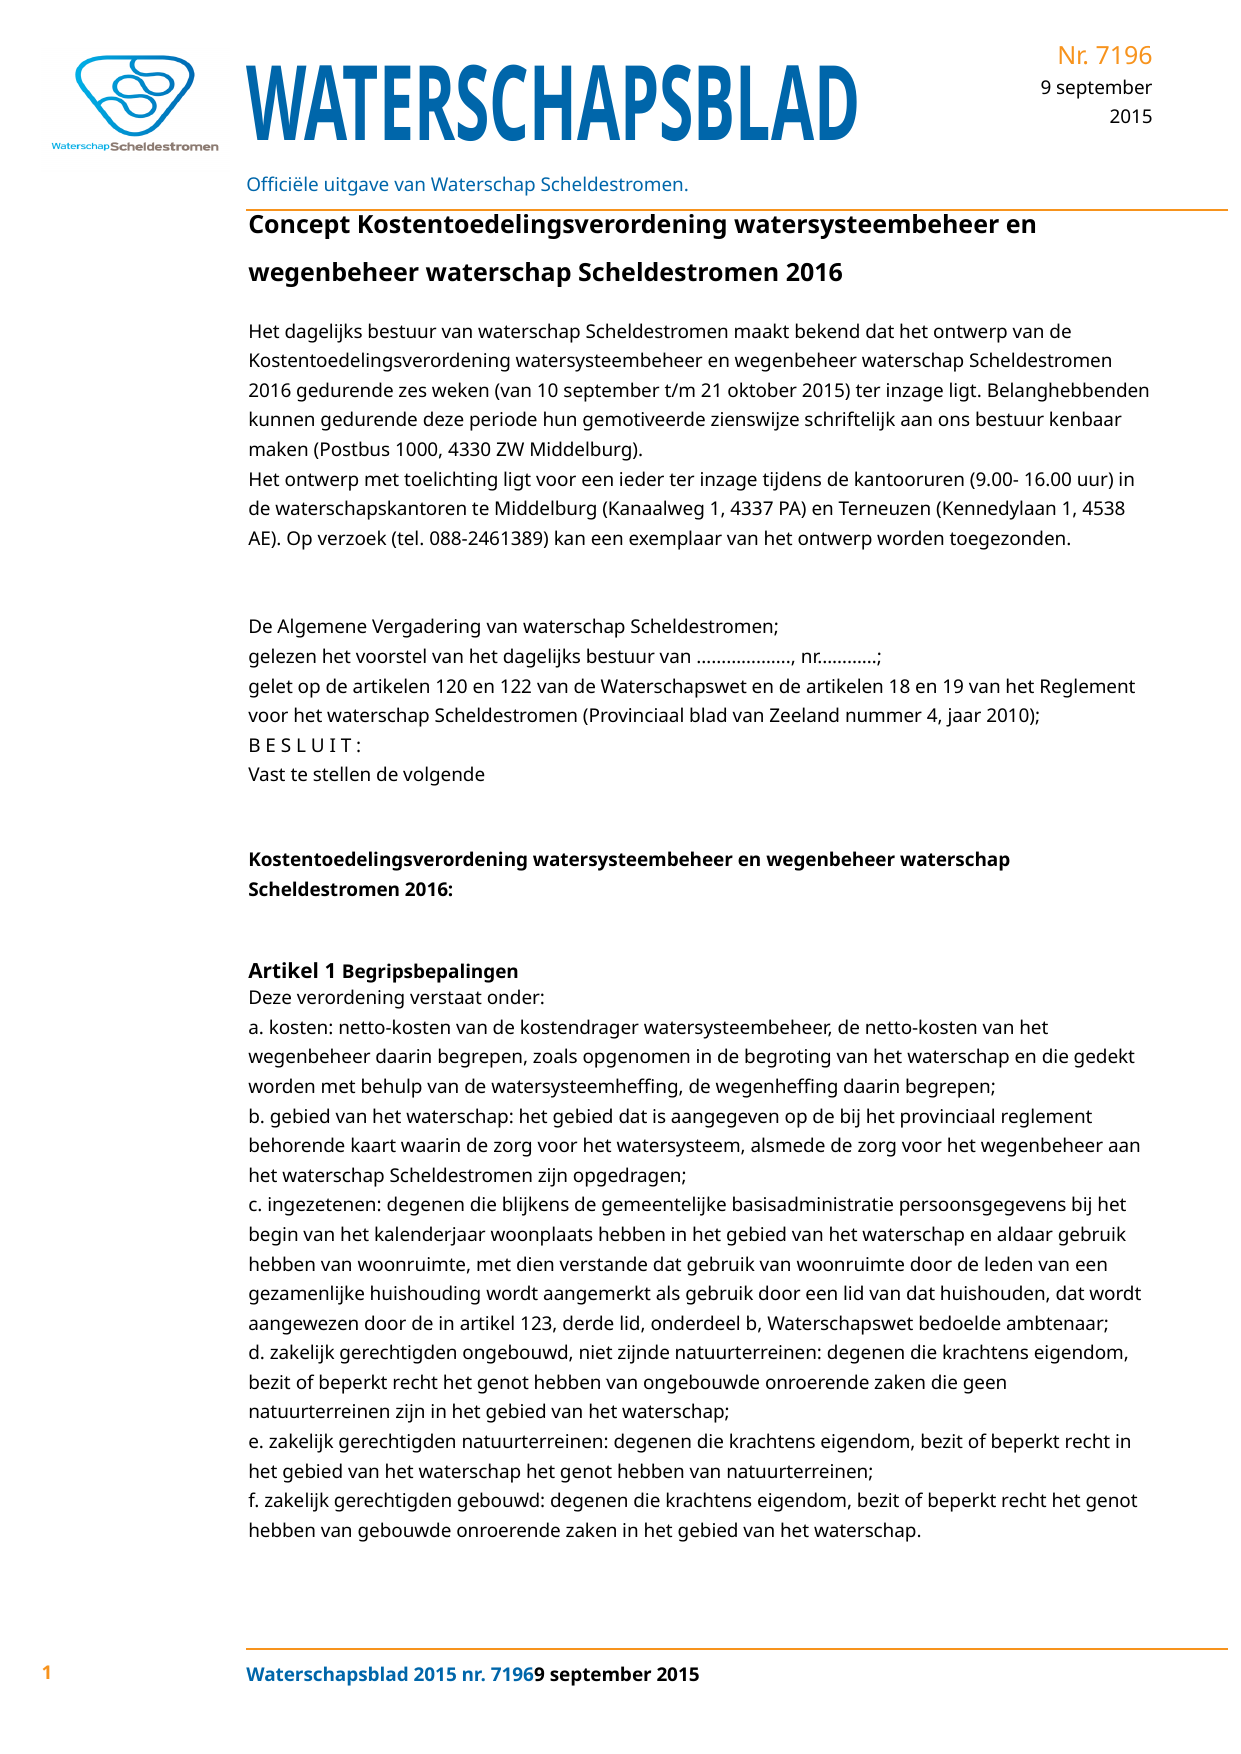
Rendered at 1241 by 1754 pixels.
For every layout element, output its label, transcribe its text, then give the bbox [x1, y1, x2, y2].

text a. kosten: netto-kosten van de kostendrager watersysteembeheer, de netto-kosten van het wegenbeheer daarin begrepen, zoals opgenomen in de begroting van het waterschap en die gedekt worden met behulp van de watersysteemheffing, de wegenheffing daarin begrepen; [248, 1014, 1152, 1099]
text Deze verordening verstaat onder: [248, 984, 1152, 1010]
text Het dagelijks bestuur van waterschap Scheldestromen maakt bekend dat het ontwerp van de Kostentoedelingsverordening watersysteembeheer en wegenbeheer waterschap Scheldestromen 2016 gedurende zes weken (van 10 september t/m 21 oktober 2015) ter inzage ligt. Belanghebbenden kunnen gedurende deze periode hun gemotiveerde zienswijze schriftelijk aan ons bestuur kenbaar maken (Postbus 1000, 4330 ZW Middelburg). [248, 318, 1152, 462]
text e. zakelijk gerechtigden natuurterreinen: degenen die krachtens eigendom, bezit of beperkt recht in het gebied van het waterschap het genot hebben van natuurterreinen; [248, 1428, 1152, 1484]
text f. zakelijk gerechtigden gebouwd: degenen die krachtens eigendom, bezit of beperkt recht het genot hebben van gebouwde onroerende zaken in het gebied van het waterschap. [248, 1487, 1152, 1543]
text d. zakelijk gerechtigden ongebouwd, niet zijnde natuurterreinen: degenen die krachtens eigendom, bezit of beperkt recht het genot hebben van ongebouwde onroerende zaken die geen natuurterreinen zijn in het gebied van het waterschap; [248, 1339, 1152, 1424]
text c. ingezetenen: degenen die blijkens de gemeentelijke basisadministratie persoonsgegevens bij het begin van het kalenderjaar woonplaats hebben in het gebied van het waterschap en aldaar gebruik hebben van woonruimte, met dien verstande dat gebruik van woonruimte door de leden van een gezamenlijke huishouding wordt aangemerkt als gebruik door een lid van dat huishouden, dat wordt aangewezen door de in artikel 123, derde lid, onderdeel b, Waterschapswet bedoelde ambtenaar; [248, 1192, 1152, 1336]
text gelet op de artikelen 120 en 122 van de Waterschapswet en de artikelen 18 en 19 van het Reglement voor het waterschap Scheldestromen (Provinciaal blad van Zeeland nummer 4, jaar 2010); [248, 673, 1152, 728]
text B E S L U I T : [248, 732, 1152, 758]
text Artikel 1 Begripsbepalingen [248, 956, 1152, 984]
text gelezen het voorstel van het dagelijks bestuur van ………………., nr…………; [248, 643, 1152, 669]
picture [41, 47, 231, 172]
text Vast te stellen de volgende [248, 762, 1152, 787]
text Kostentoedelingsverordening watersysteembeheer en wegenbeheer waterschap Scheldestromen 2016: [248, 847, 1152, 902]
text Het ontwerp met toelichting ligt voor een ieder ter inzage tijdens de kantooruren (9.00- 16.00 uur) in de waterschapskantoren te Middelburg (Kanaalweg 1, 4337 PA) en Terneuzen (Kennedylaan 1, 4538 AE). Op verzoek (tel. 088-2461389) kan een exemplaar van het ontwerp worden toegezonden. [248, 466, 1152, 551]
text b. gebied van het waterschap: het gebied dat is aangegeven op de bij het provinciaal reglement behorende kaart waarin de zorg voor het watersysteem, alsmede de zorg voor het wegenbeheer aan het waterschap Scheldestromen zijn opgedragen; [248, 1103, 1152, 1188]
text De Algemene Vergadering van waterschap Scheldestromen; [248, 614, 1152, 639]
text Concept Kostentoedelingsverordening watersysteembeheer en wegenbeheer waterschap Scheldestromen 2016 [248, 211, 1152, 288]
